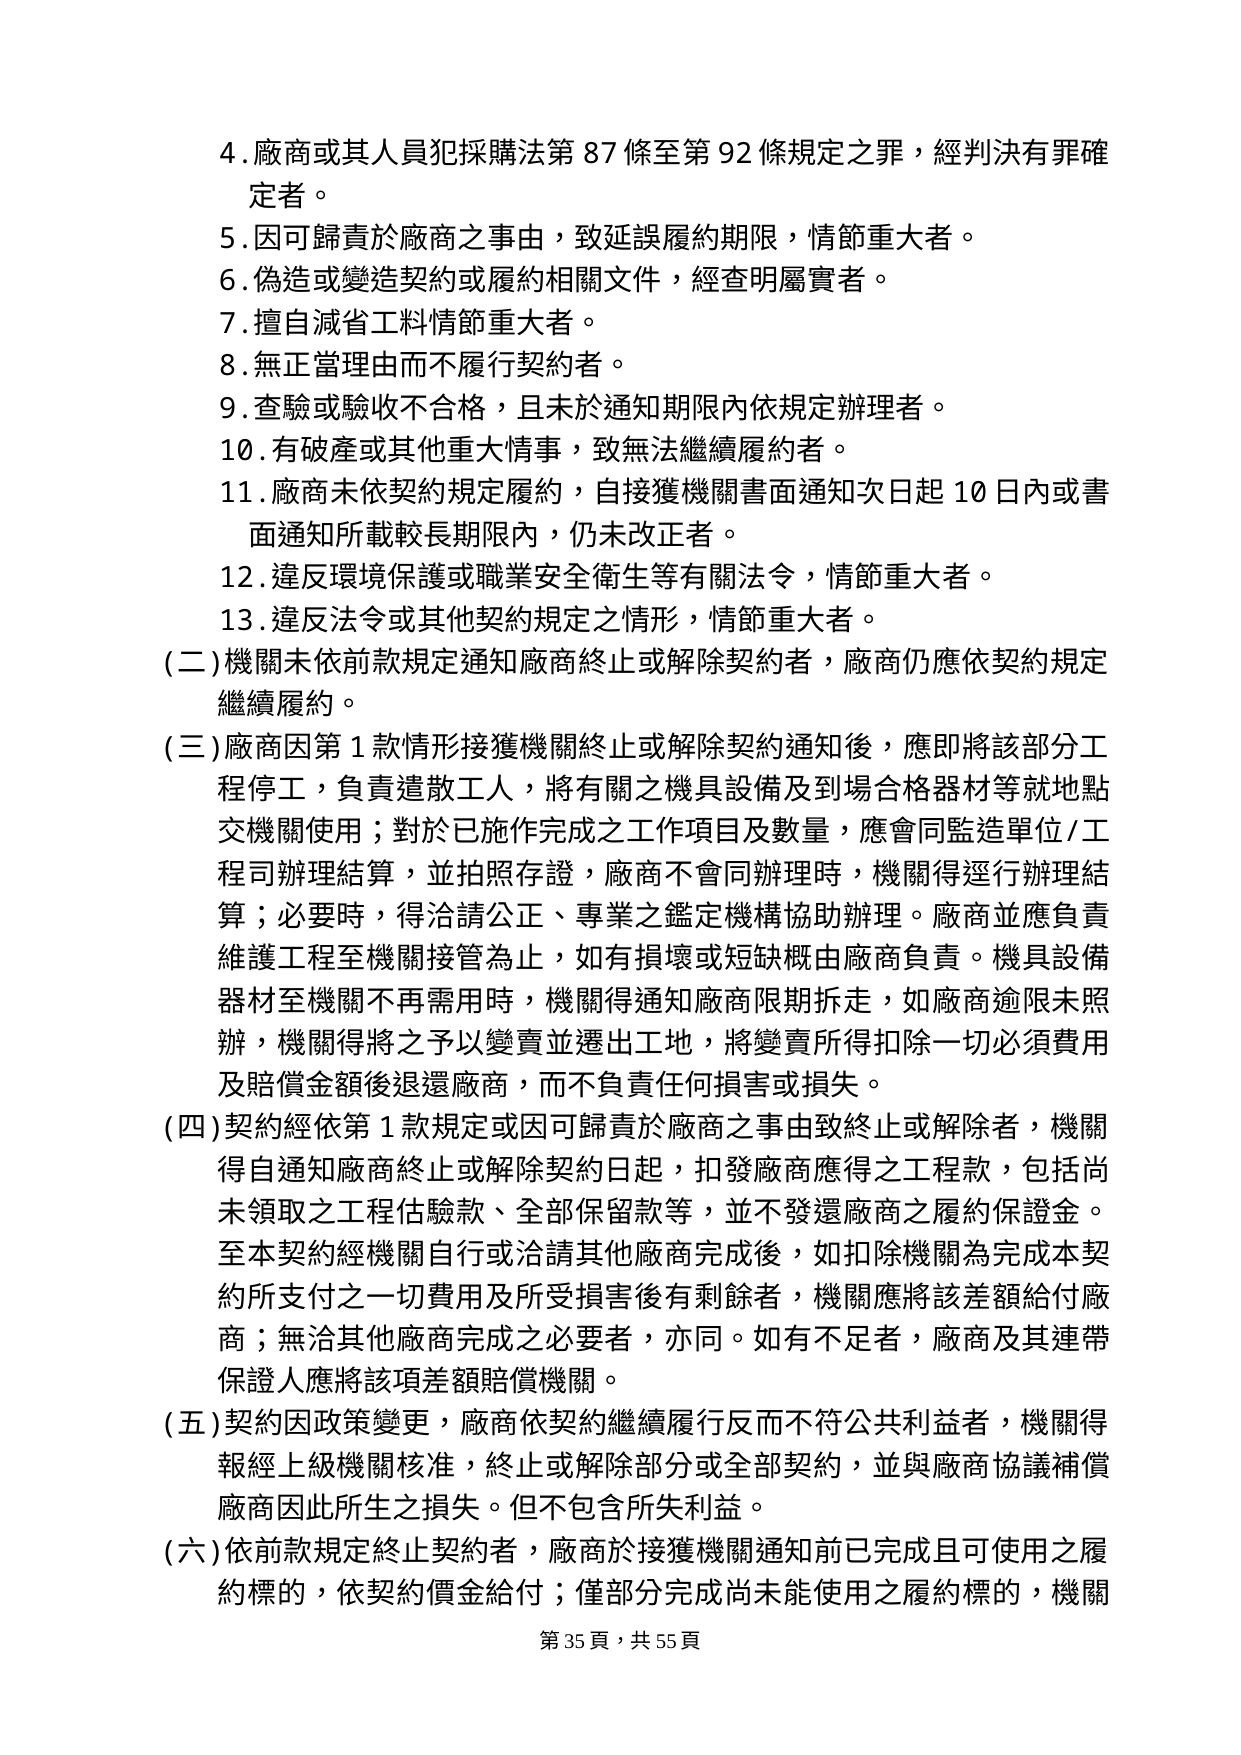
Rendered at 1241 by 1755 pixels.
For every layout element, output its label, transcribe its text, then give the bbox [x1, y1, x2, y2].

text 7.擅自減省工料情節重大者。 [218, 299, 1110, 342]
text (三)廠商因第1款情形接獲機關終止或解除契約通知後，應即將該部分工程停工，負責遣散工人，將有關之機具設備及到場合格器材等就地點交機關使用；對於已施作完成之工作項目及數量，應會同監造單位/工程司辦理結算，並拍照存證，廠商不會同辦理時，機關得逕行辦理結算；必要時，得洽請公正、專業之鑑定機構協助辦理。廠商並應負責維護工程至機關接管為止，如有損壞或短缺概由廠商負責。機具設備器材至機關不再需用時，機關得通知廠商限期拆走，如廠商逾限未照辦，機關得將之予以變賣並遷出工地，將變賣所得扣除一切必須費用及賠償金額後退還廠商，而不負責任何損害或損失。 [159, 723, 1110, 1104]
text (六)依前款規定終止契約者，廠商於接獲機關通知前已完成且可使用之履約標的，依契約價金給付；僅部分完成尚未能使用之履約標的，機關 [159, 1527, 1110, 1612]
text 13.違反法令或其他契約規定之情形，情節重大者。 [218, 596, 1110, 638]
text 9.查驗或驗收不合格，且未於通知期限內依規定辦理者。 [218, 384, 1110, 427]
text 8.無正當理由而不履行契約者。 [218, 342, 1110, 384]
text 11.廠商未依契約規定履約，自接獲機關書面通知次日起10日內或書面通知所載較長期限內，仍未改正者。 [218, 469, 1110, 554]
text (五)契約因政策變更，廠商依契約繼續履行反而不符公共利益者，機關得報經上級機關核准，終止或解除部分或全部契約，並與廠商協議補償廠商因此所生之損失。但不包含所失利益。 [159, 1400, 1110, 1527]
text (四)契約經依第1款規定或因可歸責於廠商之事由致終止或解除者，機關得自通知廠商終止或解除契約日起，扣發廠商應得之工程款，包括尚未領取之工程估驗款、全部保留款等，並不發還廠商之履約保證金。至本契約經機關自行或洽請其他廠商完成後，如扣除機關為完成本契約所支付之一切費用及所受損害後有剩餘者，機關應將該差額給付廠商；無洽其他廠商完成之必要者，亦同。如有不足者，廠商及其連帶保證人應將該項差額賠償機關。 [159, 1104, 1110, 1400]
text 4.廠商或其人員犯採購法第87條至第92條規定之罪，經判決有罪確定者。 [218, 130, 1110, 214]
text 5.因可歸責於廠商之事由，致延誤履約期限，情節重大者。 [218, 214, 1110, 257]
text 10.有破產或其他重大情事，致無法繼續履約者。 [218, 427, 1110, 469]
text 6.偽造或變造契約或履約相關文件，經查明屬實者。 [218, 257, 1110, 299]
text 12.違反環境保護或職業安全衛生等有關法令，情節重大者。 [218, 554, 1110, 596]
text (二)機關未依前款規定通知廠商終止或解除契約者，廠商仍應依契約規定繼續履約。 [159, 638, 1110, 723]
